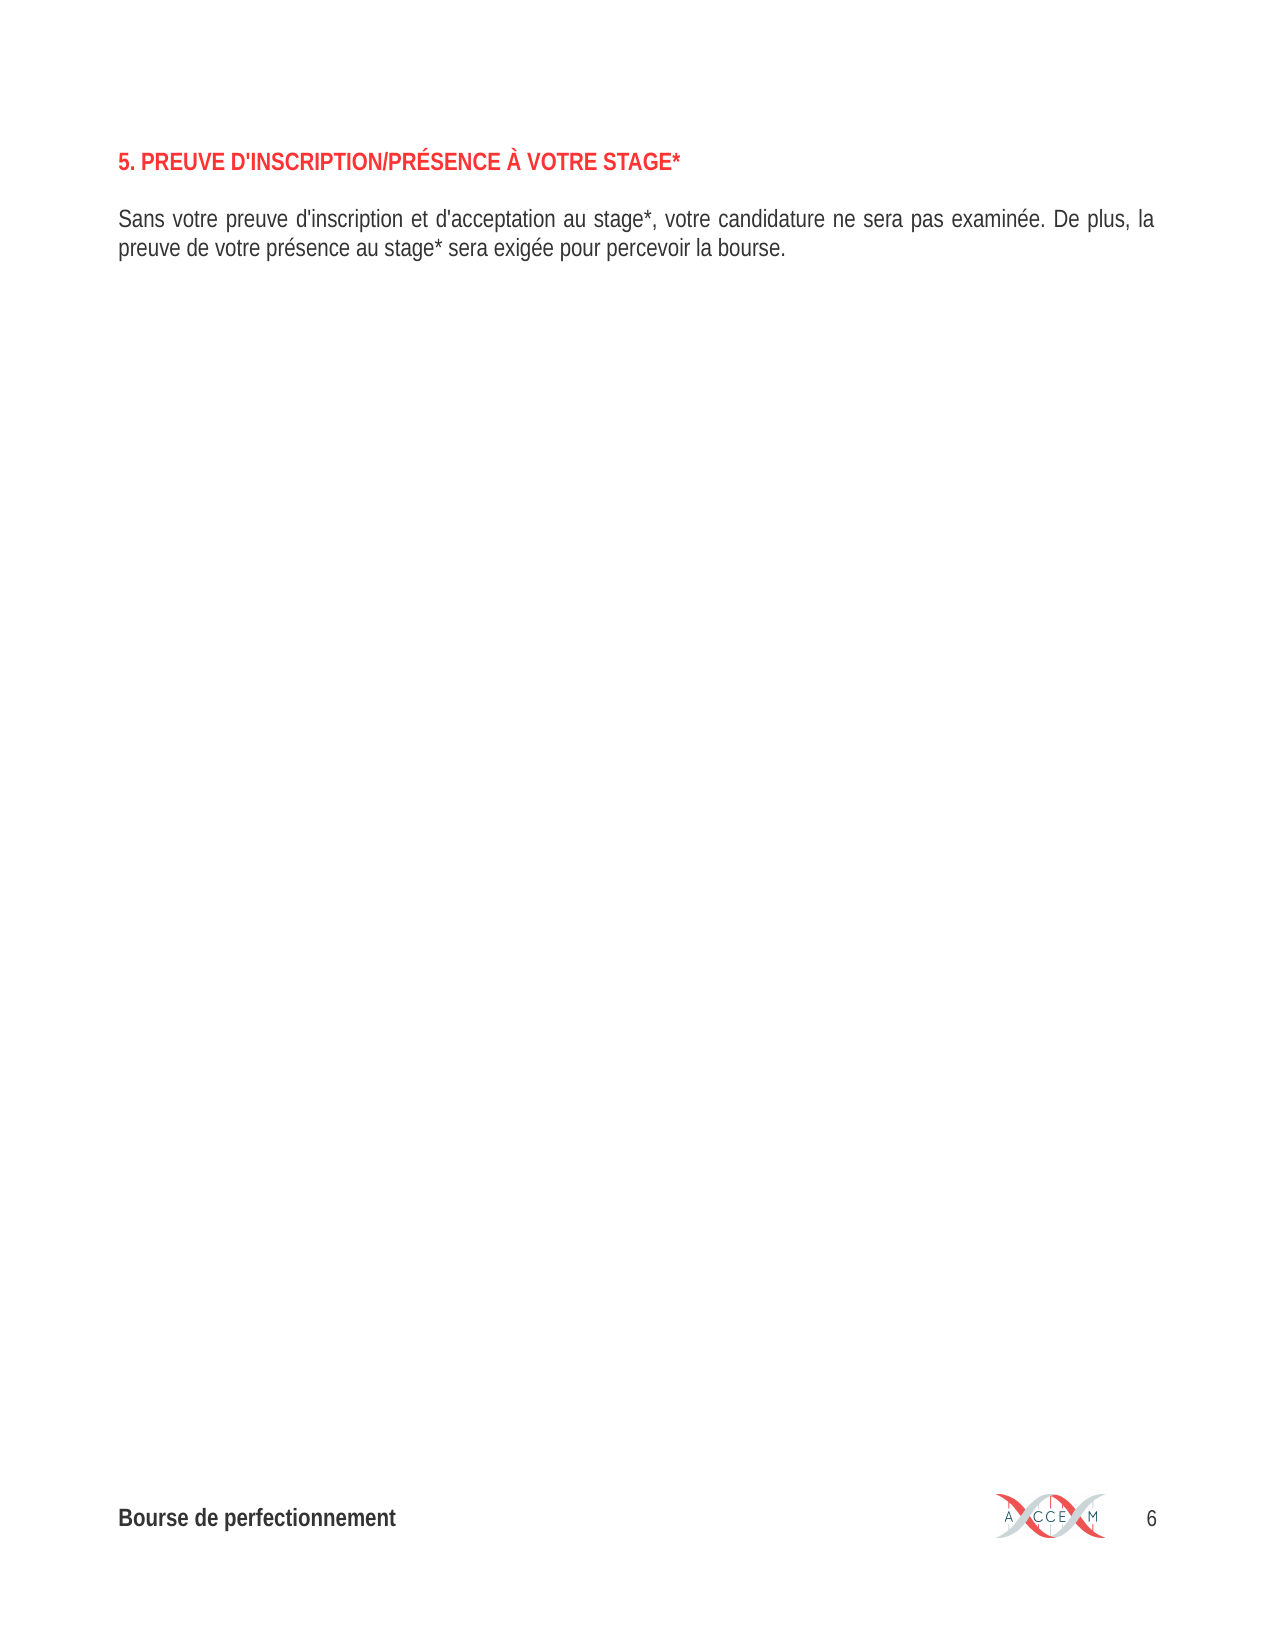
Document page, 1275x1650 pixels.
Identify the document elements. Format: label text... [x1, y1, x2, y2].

text Sans votre preuve d'inscription et d'acceptation au stage*, votre candidature ne sera pas examinée. De plus, la preuve de votre présence au stage* sera exigée pour percevoir la bourse. [118, 204, 1157, 261]
picture [995, 1494, 1106, 1538]
text 5. PREUVE D'INSCRIPTION/PRÉSENCE À VOTRE STAGE* [118, 147, 1157, 175]
